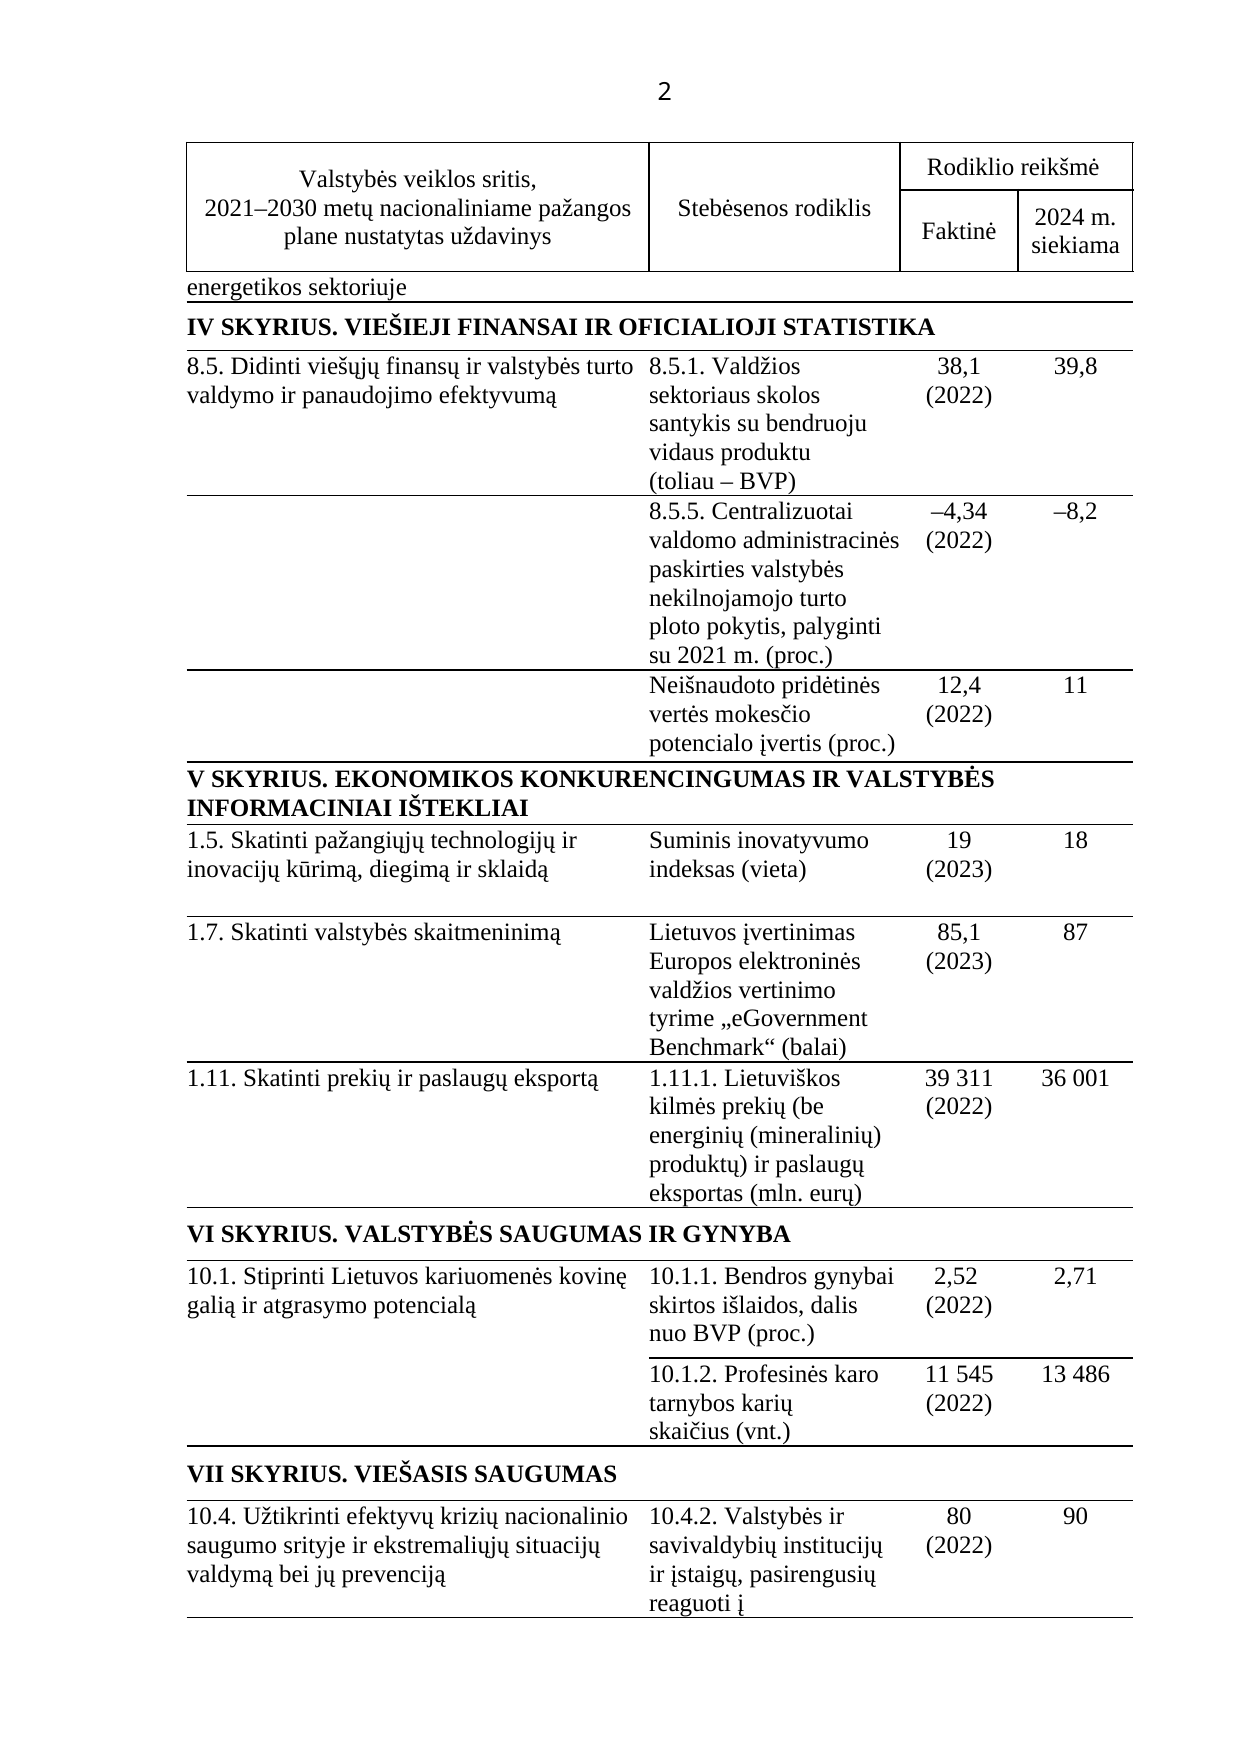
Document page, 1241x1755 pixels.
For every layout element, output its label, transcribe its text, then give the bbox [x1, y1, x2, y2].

table_cell 1.11. Skatinti prekių ir paslaugų eksportą [187, 1063, 649, 1206]
table_cell –4,34 (2022) [900, 496, 1018, 669]
table_cell 1.5. Skatinti pažangiųjų technologijų ir inovacijų kūrimą, diegimą ir sklaidą [187, 825, 649, 916]
table_cell 2024 m. siekiama [1019, 191, 1132, 271]
table_cell 13 486 [1018, 1359, 1133, 1445]
table_cell 39,8 [1018, 351, 1133, 495]
table_cell V SKYRIUS. EKONOMIKOS KONKURENCINGUMAS IR VALSTYBĖS INFORMACINIAI IŠTEKLIAI [187, 763, 1133, 823]
table_cell 10.4. Užtikrinti efektyvų krizių nacionalinio saugumo srityje ir ekstremaliųjų situacijų valdymą bei jų prevenciją [187, 1501, 649, 1616]
table_cell 19 (2023) [900, 825, 1018, 916]
table_cell [187, 671, 649, 761]
table_cell 36 001 [1018, 1063, 1133, 1206]
table_cell 2,52 (2022) [900, 1261, 1018, 1357]
table_cell Neišnaudoto pridėtinės vertės mokesčio potencialo įvertis (proc.) [649, 671, 900, 761]
table_header Rodiklio reikšmė [901, 143, 1132, 189]
table_cell 38,1 (2022) [900, 351, 1018, 495]
table_cell VI SKYRIUS. VALSTYBĖS SAUGUMAS IR GYNYBA [187, 1208, 1133, 1259]
table_cell 8.5.1. Valdžios sektoriaus skolos santykis su bendruoju vidaus produktu (toliau – BVP) [649, 351, 900, 495]
table_cell 39 311 (2022) [900, 1063, 1018, 1206]
table_cell 11 545 (2022) [900, 1359, 1018, 1445]
table_cell IV SKYRIUS. VIEŠIEJI FINANSAI IR OFICIALIOJI STATISTIKA [187, 303, 1133, 349]
table_cell Suminis inovatyvumo indeksas (vieta) [649, 825, 900, 916]
table_cell 10.1.1. Bendros gynybai skirtos išlaidos, dalis nuo BVP (proc.) [649, 1261, 900, 1357]
table_header Stebėsenos rodiklis [650, 143, 899, 271]
table_cell VII SKYRIUS. VIEŠASIS SAUGUMAS [187, 1447, 1133, 1500]
table_cell 90 [1018, 1501, 1133, 1616]
table_cell –8,2 [1018, 496, 1133, 669]
table_cell Lietuvos įvertinimas Europos elektroninės valdžios vertinimo tyrime „eGovernment Benchmark“ (balai) [649, 917, 900, 1061]
table_cell [187, 496, 649, 669]
table_cell Faktinė [901, 191, 1017, 271]
table_cell 1.11.1. Lietuviškos kilmės prekių (be energinių (mineralinių) produktų) ir paslaugų eksportas (mln. eurų) [649, 1063, 900, 1206]
table_header Valstybės veiklos sritis, 2021–2030 metų nacionaliniame pažangos plane nustatytas uždavinys [187, 143, 648, 271]
table_cell 11 [1018, 671, 1133, 761]
table_cell 18 [1018, 825, 1133, 916]
table_cell 85,1 (2023) [900, 917, 1018, 1061]
table_cell 80 (2022) [900, 1501, 1018, 1616]
table_cell 10.1.2. Profesinės karo tarnybos karių skaičius (vnt.) [649, 1359, 900, 1445]
table_cell 10.4.2. Valstybės ir savivaldybių institucijų ir įstaigų, pasirengusių reaguoti į [649, 1501, 900, 1616]
table_cell 10.1. Stiprinti Lietuvos kariuomenės kovinę galią ir atgrasymo potencialą [187, 1261, 649, 1445]
table_cell energetikos sektoriuje [187, 272, 649, 301]
table_cell [900, 272, 1018, 301]
table_cell [649, 272, 900, 301]
table_cell 8.5.5. Centralizuotai valdomo administracinės paskirties valstybės nekilnojamojo turto ploto pokytis, palyginti su 2021 m. (proc.) [649, 496, 900, 669]
table_cell 8.5. Didinti viešųjų finansų ir valstybės turto valdymo ir panaudojimo efektyvumą [187, 351, 649, 495]
table_cell 1.7. Skatinti valstybės skaitmeninimą [187, 917, 649, 1061]
table_cell 2,71 [1018, 1261, 1133, 1357]
table_cell 87 [1018, 917, 1133, 1061]
table_cell 12,4 (2022) [900, 671, 1018, 761]
table_cell [1018, 272, 1133, 301]
